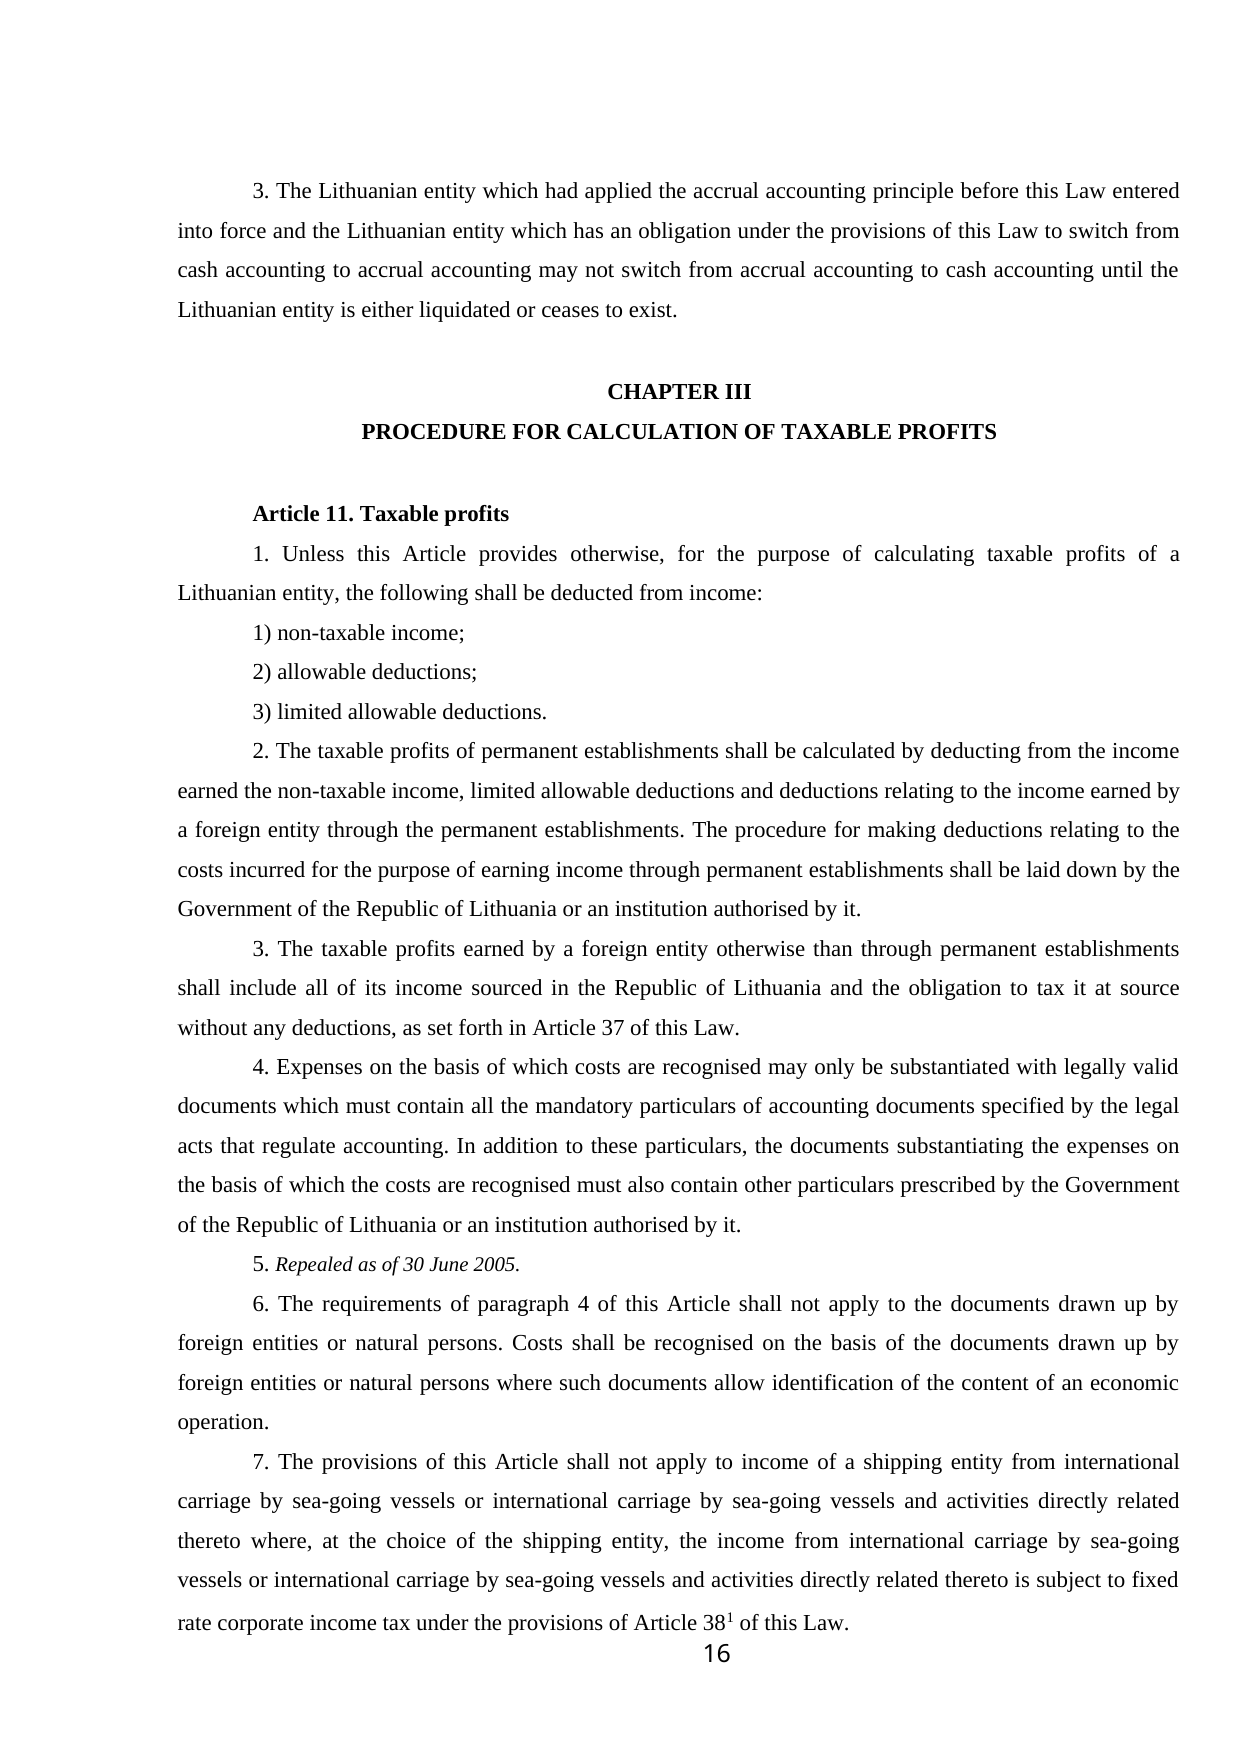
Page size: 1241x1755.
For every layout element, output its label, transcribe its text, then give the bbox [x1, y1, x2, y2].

text 7. The provisions of this Article shall not apply to income of a shipping entity from international carriage by sea-going vessels or international carriage by sea-going vessels and activities directly related thereto where, at the choice of the shipping entity, the income from international carriage by sea-going vessels or international carriage by sea-going vessels and activities directly related thereto is subject to fixed rate corporate income tax under the provisions of Article 381 of this Law. [177, 1448, 1181, 1636]
text Article 11. Taxable profits [177, 500, 1181, 527]
text 1. Unless this Article provides otherwise, for the purpose of calculating taxable profits of a Lithuanian entity, the following shall be deducted from income: [177, 540, 1181, 606]
text 4. Expenses on the basis of which costs are recognised may only be substantiated with legally valid documents which must contain all the mandatory particulars of accounting documents specified by the legal acts that regulate accounting. In addition to these particulars, the documents substantiating the expenses on the basis of which the costs are recognised must also contain other particulars prescribed by the Government of the Republic of Lithuania or an institution authorised by it. [177, 1053, 1181, 1237]
text 3) limited allowable deductions. [177, 698, 1181, 724]
text 3. The Lithuanian entity which had applied the accrual accounting principle before this Law entered into force and the Lithuanian entity which has an obligation under the provisions of this Law to switch from cash accounting to accrual accounting may not switch from accrual accounting to cash accounting until the Lithuanian entity is either liquidated or ceases to exist. [177, 177, 1181, 322]
text 2) allowable deductions; [177, 658, 1181, 684]
text CHAPTER III [177, 378, 1181, 404]
text 6. The requirements of paragraph 4 of this Article shall not apply to the documents drawn up by foreign entities or natural persons. Costs shall be recognised on the basis of the documents drawn up by foreign entities or natural persons where such documents allow identification of the content of an economic operation. [177, 1290, 1181, 1435]
text 2. The taxable profits of permanent establishments shall be calculated by deducting from the income earned the non-taxable income, limited allowable deductions and deductions relating to the income earned by a foreign entity through the permanent establishments. The procedure for making deductions relating to the costs incurred for the purpose of earning income through permanent establishments shall be laid down by the Government of the Republic of Lithuania or an institution authorised by it. [177, 737, 1181, 921]
text 1) non-taxable income; [177, 619, 1181, 645]
text PROCEDURE FOR CALCULATION OF TAXABLE PROFITS [177, 418, 1181, 444]
text 3. The taxable profits earned by a foreign entity otherwise than through permanent establishments shall include all of its income sourced in the Republic of Lithuania and the obligation to tax it at source without any deductions, as set forth in Article 37 of this Law. [177, 934, 1181, 1040]
text 5. Repealed as of 30 June 2005. [177, 1250, 1181, 1277]
